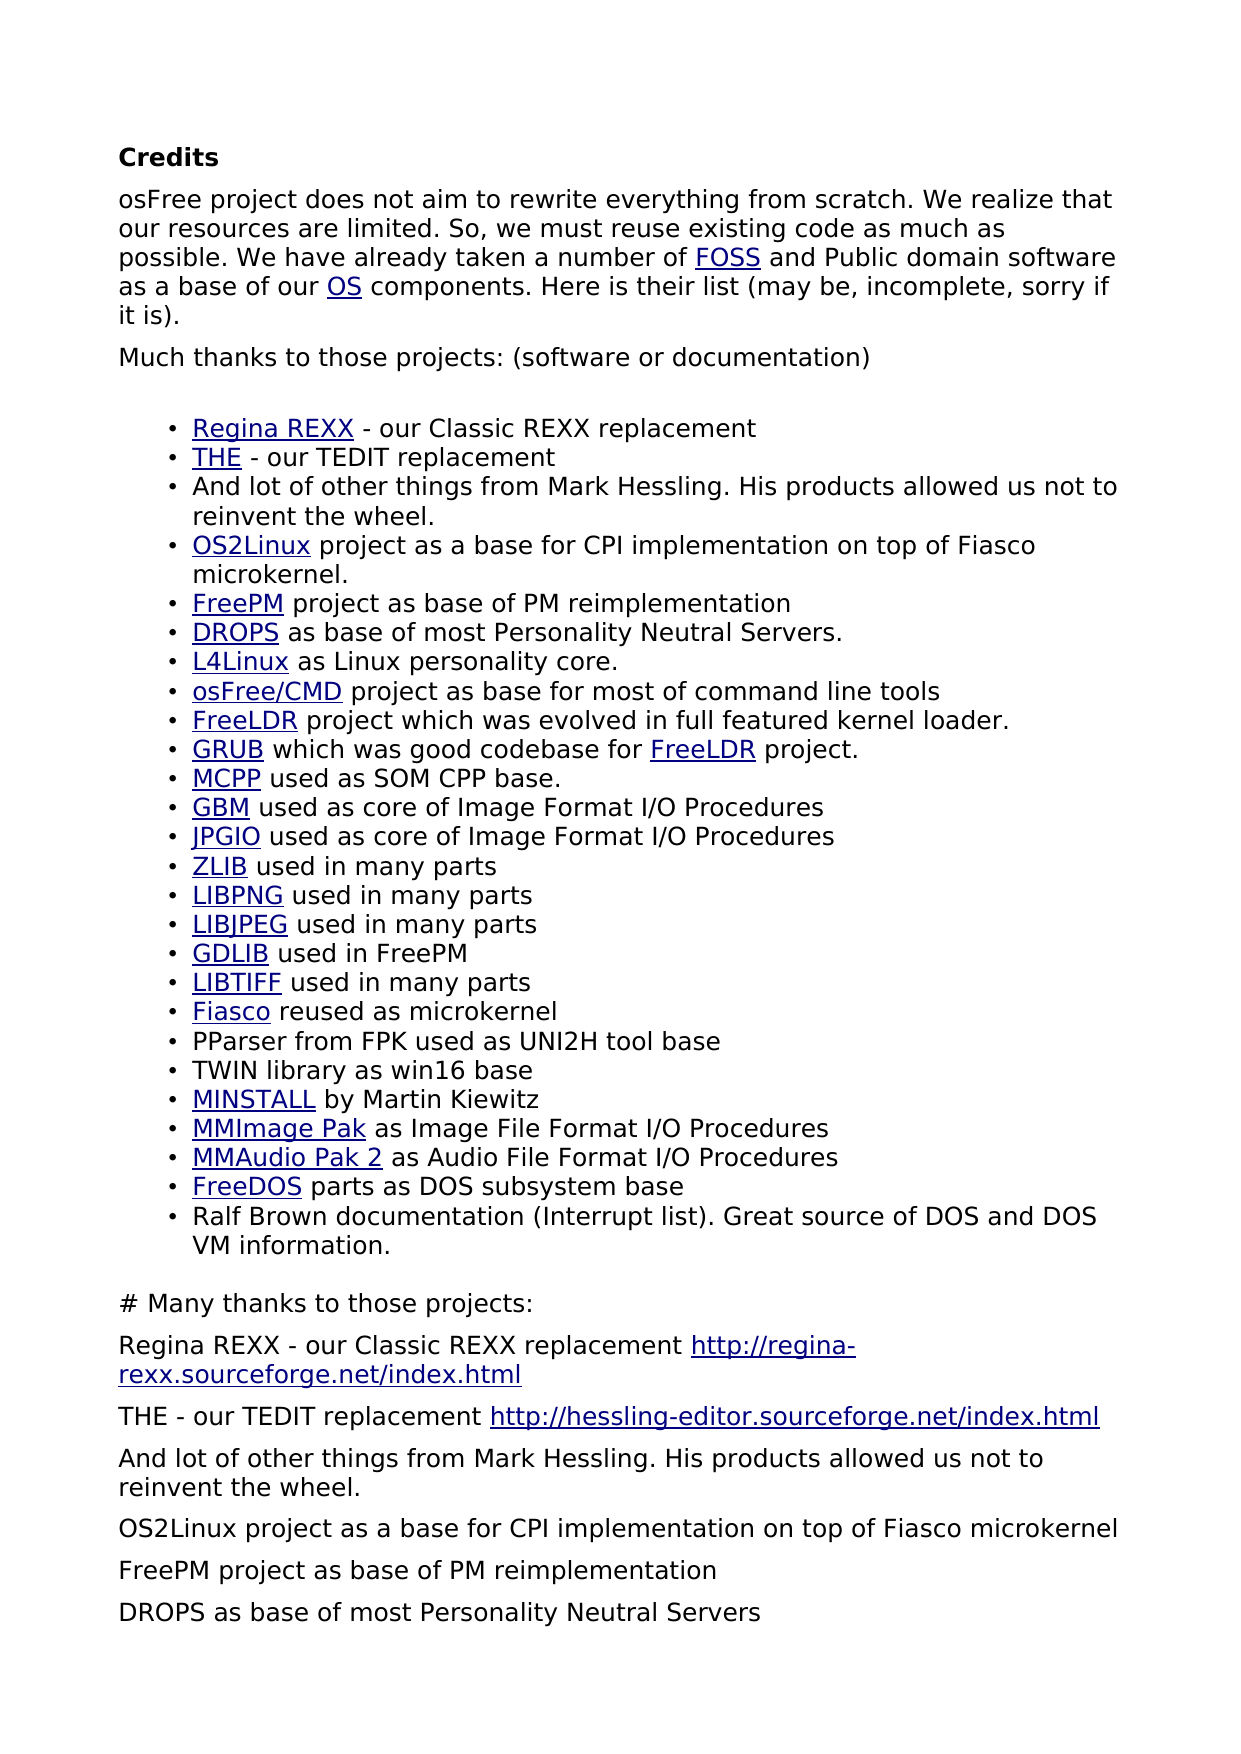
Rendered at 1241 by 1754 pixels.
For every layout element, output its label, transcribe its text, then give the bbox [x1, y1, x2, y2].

text And lot of other things from Mark Hessling. His products allowed us not to reinvent the wheel. [118, 1444, 1122, 1502]
text osFree project does not aim to rewrite everything from scratch. We realize that our resources are limited. So, we must reuse existing code as much as possible. We have already taken a number of FOSS and Public domain software as a base of our OS components. Here is their list (may be, incomplete, sorry if it is). [118, 185, 1122, 331]
list MMImage Pak as Image File Format I/O Procedures [177, 1114, 1122, 1143]
subtitle Credits [118, 143, 1122, 172]
list GBM used as core of Image Format I/O Procedures [177, 793, 1122, 823]
list THE - our TEDIT replacement [177, 443, 1122, 473]
list osFree/CMD project as base for most of command line tools [177, 677, 1122, 706]
list GDLIB used in FreePM [177, 939, 1122, 968]
list Fiasco reused as microkernel [177, 998, 1122, 1027]
text Much thanks to those projects: (software or documentation) [118, 343, 1122, 372]
list MINSTALL by Martin Kiewitz [177, 1085, 1122, 1114]
list FreeLDR project which was evolved in full featured kernel loader. [177, 706, 1122, 735]
list JPGIO used as core of Image Format I/O Procedures [177, 823, 1122, 852]
list FreePM project as base of PM reimplementation [177, 589, 1122, 618]
text THE - our TEDIT replacement http://hessling-editor.sourceforge.net/index.html [118, 1402, 1122, 1431]
list L4Linux as Linux personality core. [177, 648, 1122, 677]
list TWIN library as win16 base [177, 1056, 1122, 1085]
text FreePM project as base of PM reimplementation [118, 1556, 1122, 1585]
text DROPS as base of most Personality Neutral Servers [118, 1598, 1122, 1627]
list LIBJPEG used in many parts [177, 910, 1122, 939]
text Regina REXX - our Classic REXX replacement http://regina-rexx.sourceforge.net/index.html [118, 1331, 1122, 1389]
list GRUB which was good codebase for FreeLDR project. [177, 735, 1122, 764]
list And lot of other things from Mark Hessling. His products allowed us not to reinvent the wheel. [177, 473, 1122, 531]
list OS2Linux project as a base for CPI implementation on top of Fiasco microkernel. [177, 531, 1122, 589]
list MMAudio Pak 2 as Audio File Format I/O Procedures [177, 1143, 1122, 1173]
list ZLIB used in many parts [177, 852, 1122, 881]
list Regina REXX - our Classic REXX replacement [177, 414, 1122, 443]
list DROPS as base of most Personality Neutral Servers. [177, 618, 1122, 648]
list Ralf Brown documentation (Interrupt list). Great source of DOS and DOS VM information. [177, 1202, 1122, 1260]
list MCPP used as SOM CPP base. [177, 764, 1122, 793]
list FreeDOS parts as DOS subsystem base [177, 1173, 1122, 1202]
text # Many thanks to those projects: [118, 1289, 1122, 1319]
list LIBTIFF used in many parts [177, 968, 1122, 998]
list LIBPNG used in many parts [177, 881, 1122, 910]
text OS2Linux project as a base for CPI implementation on top of Fiasco microkernel [118, 1514, 1122, 1544]
list PParser from FPK used as UNI2H tool base [177, 1027, 1122, 1056]
